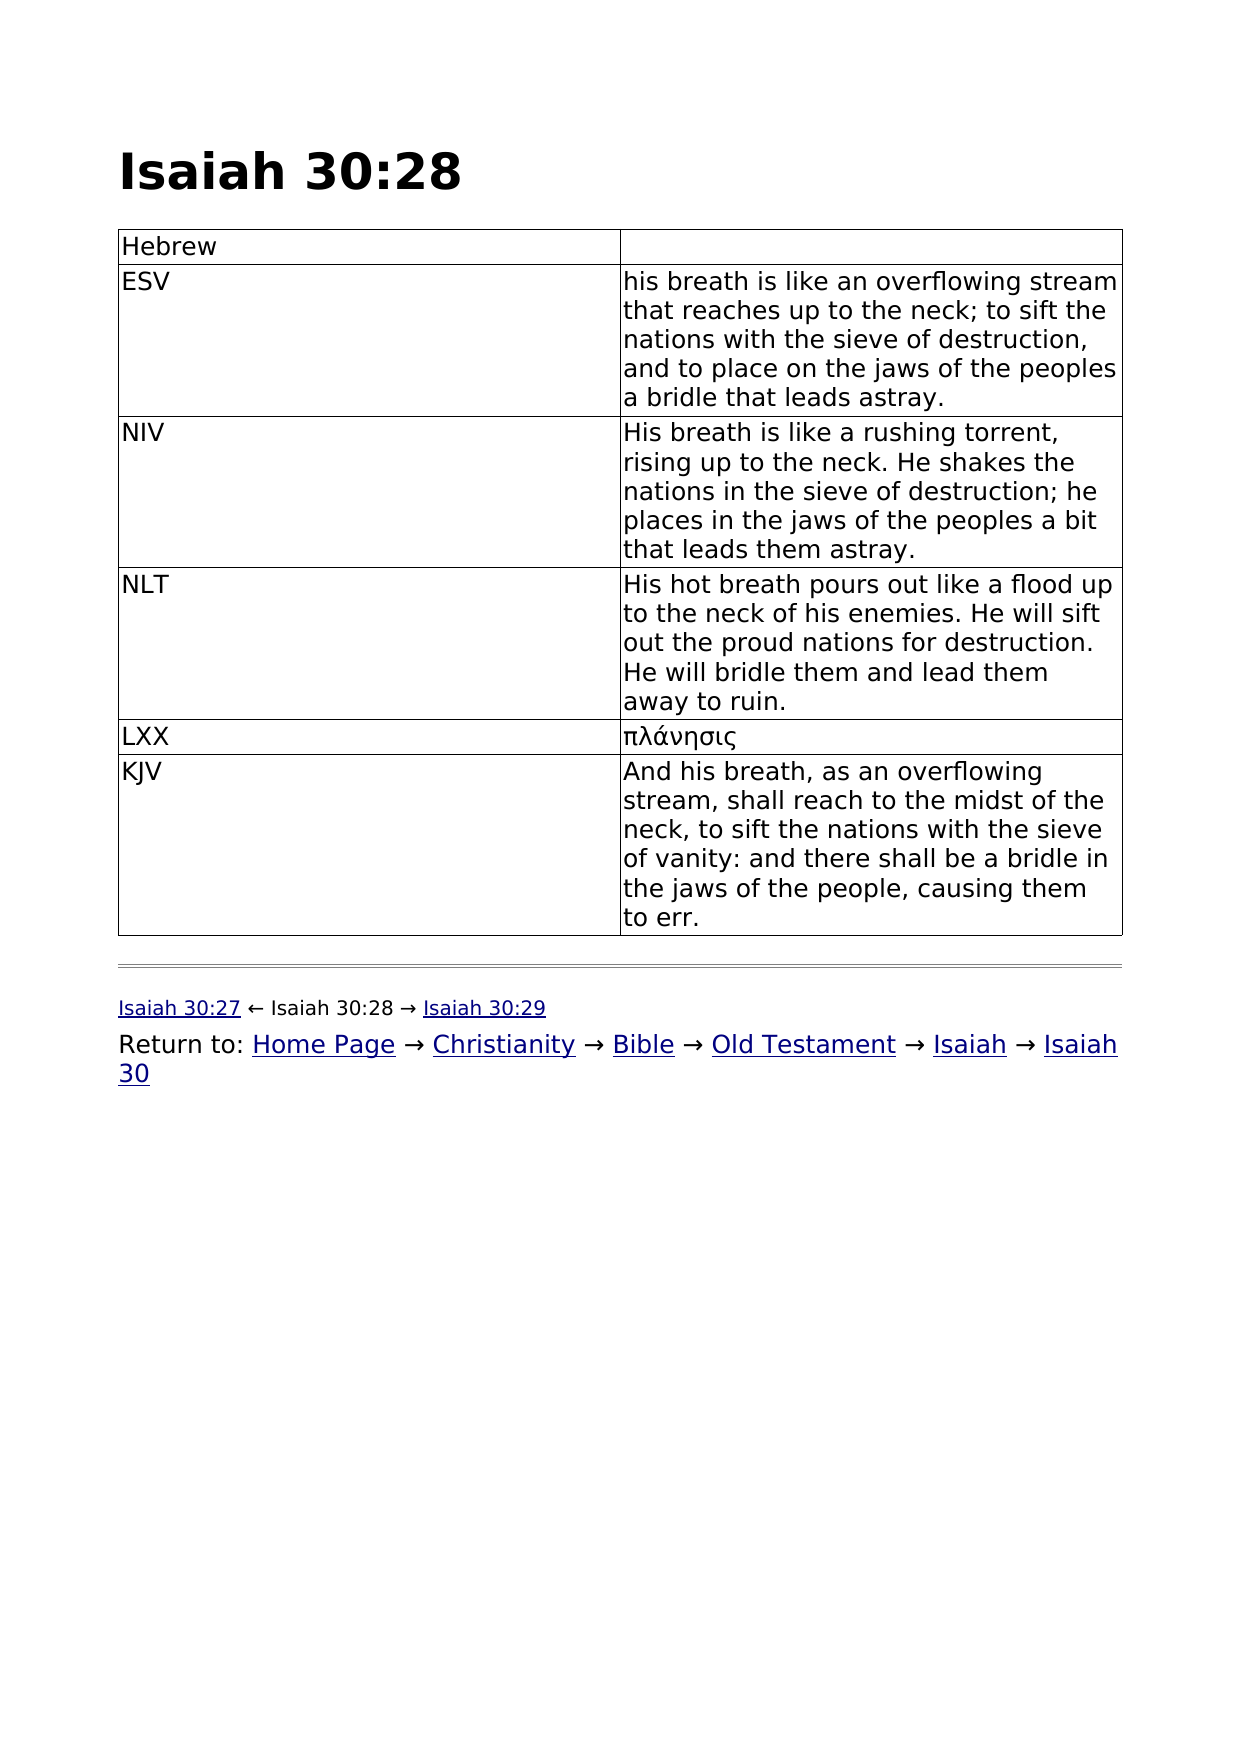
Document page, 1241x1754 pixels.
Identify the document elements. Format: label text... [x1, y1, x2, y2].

table_cell ESV [119, 265, 620, 416]
table_cell NIV [119, 417, 620, 567]
table_cell His hot breath pours out like a flood up to the neck of his enemies. He will sift out the proud nations for destruction. He will bridle them and lead them away to ruin. [621, 568, 1122, 719]
table_header Hebrew [119, 230, 620, 264]
table_cell LXX [119, 720, 620, 754]
table_cell His breath is like a rushing torrent, rising up to the neck. He shakes the nations in the sieve of destruction; he places in the jaws of the peoples a bit that leads them astray. [621, 417, 1122, 567]
text Return to: Home Page → Christianity → Bible → Old Testament → Isaiah → Isaiah 30 [118, 1030, 1122, 1089]
table_cell KJV [119, 755, 620, 935]
text Isaiah 30:27 ← Isaiah 30:28 → Isaiah 30:29 [118, 996, 1122, 1030]
table_cell NLT [119, 568, 620, 719]
table_cell πλάνησις [621, 720, 1122, 754]
table_cell And his breath, as an overflowing stream, shall reach to the midst of the neck, to sift the nations with the sieve of vanity: and there shall be a bridle in the jaws of the people, causing them to err. [621, 755, 1122, 935]
table_cell his breath is like an overflowing stream that reaches up to the neck; to sift the nations with the sieve of destruction, and to place on the jaws of the peoples a bridle that leads astray. [621, 265, 1122, 416]
table_header [621, 230, 1122, 264]
subtitle Isaiah 30:28 [118, 143, 1122, 201]
